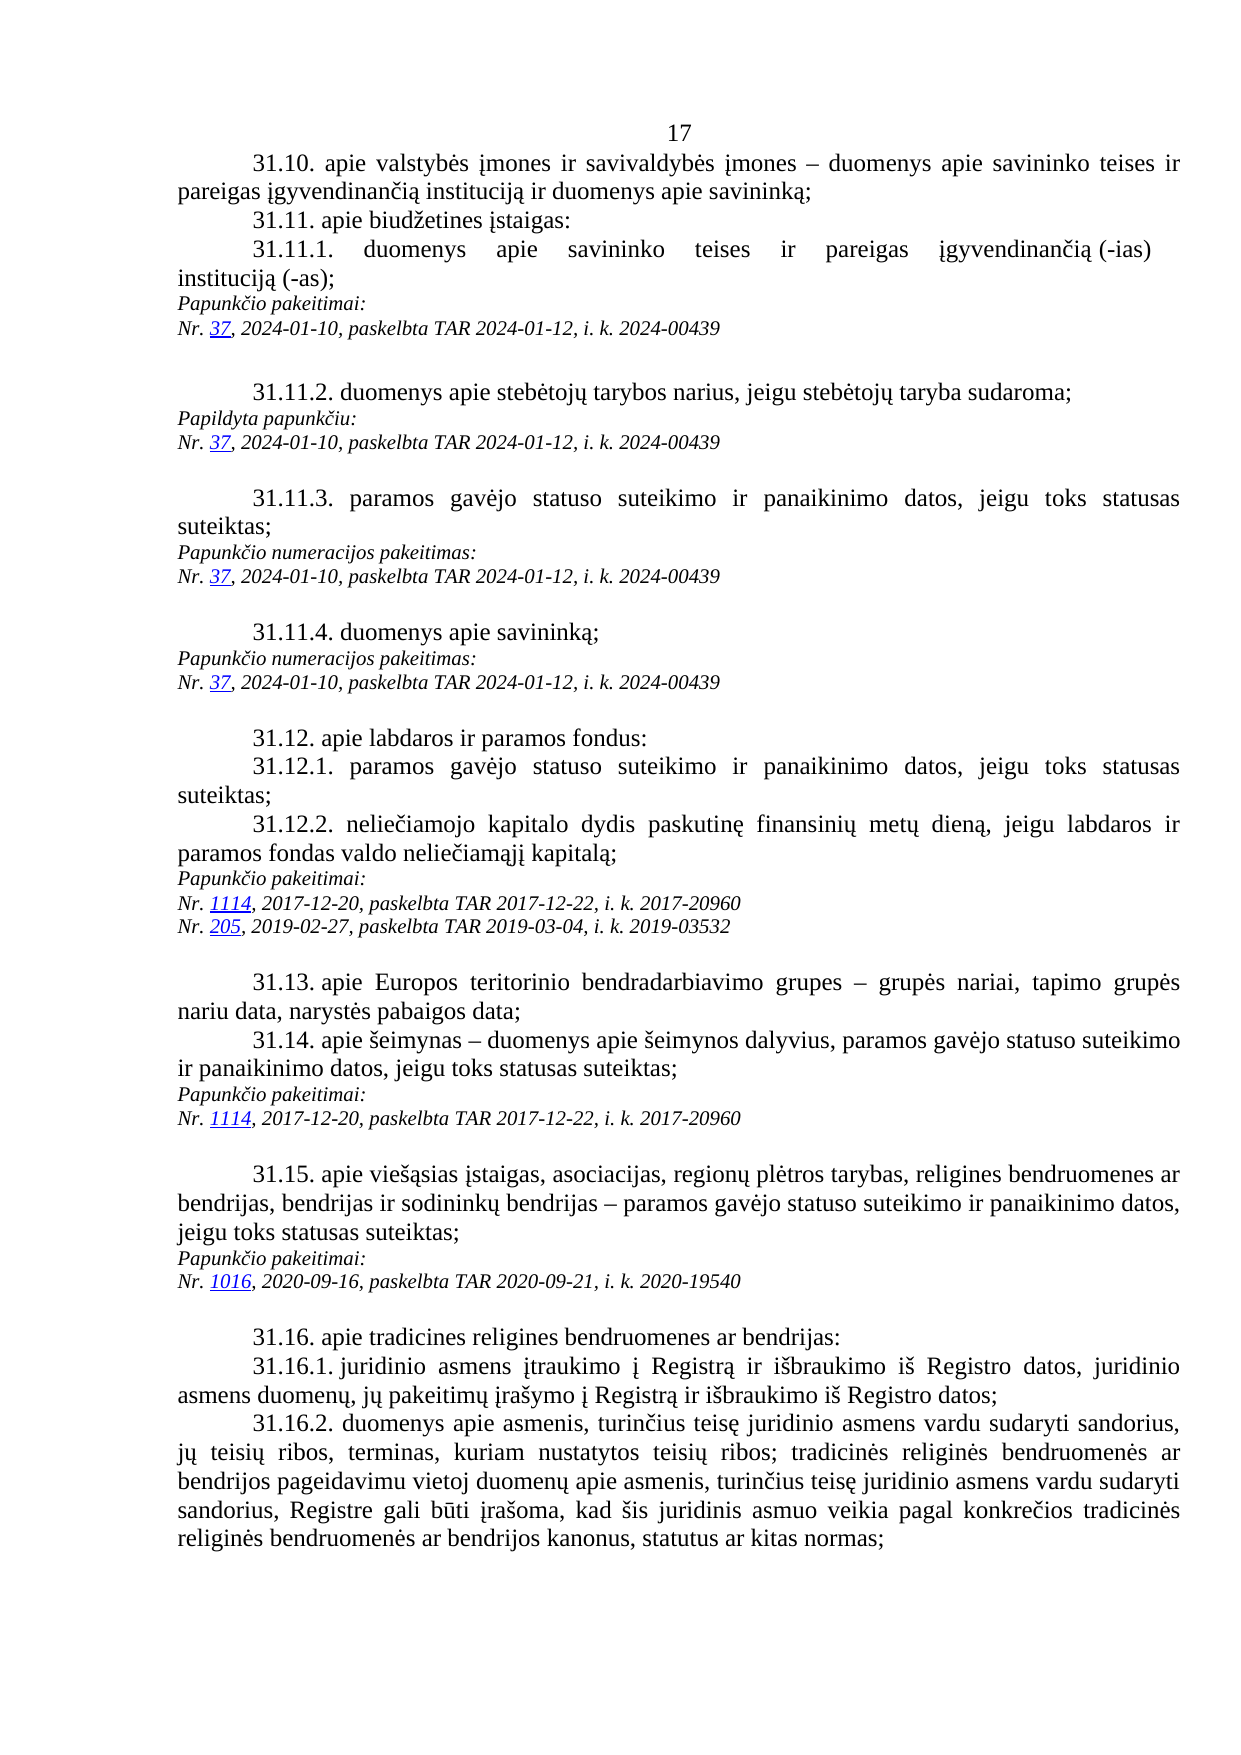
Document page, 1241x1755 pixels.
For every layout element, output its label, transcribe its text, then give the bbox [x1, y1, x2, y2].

text 31.11.4. duomenys apie savininką; [177, 617, 1181, 646]
text 31.11.3. paramos gavėjo statuso suteikimo ir panaikinimo datos, jeigu toks statusas suteiktas; [177, 483, 1181, 540]
text 31.11.1. duomenys apie savininko teises ir pareigas įgyvendinančią (-ias) instituciją (-as); [177, 234, 1181, 291]
text 31.13. apie Europos teritorinio bendradarbiavimo grupes – grupės nariai, tapimo grupės nariu data, narystės pabaigos data; [177, 967, 1181, 1025]
text 31.11. apie biudžetines įstaigas: [177, 205, 1181, 234]
text 31.11.2. duomenys apie stebėtojų tarybos narius, jeigu stebėtojų taryba sudaroma; [177, 368, 1181, 406]
text 31.12.1. paramos gavėjo statuso suteikimo ir panaikinimo datos, jeigu toks statusas suteiktas; [177, 751, 1181, 809]
text Nr. 1114, 2017-12-20, paskelbta TAR 2017-12-22, i. k. 2017-20960 [177, 1106, 1181, 1130]
text Papunkčio pakeitimai: [177, 1082, 1181, 1106]
text 31.16. apie tradicines religines bendruomenes ar bendrijas: [177, 1322, 1181, 1351]
text Papunkčio numeracijos pakeitimas: [177, 540, 1181, 564]
text Papunkčio numeracijos pakeitimas: [177, 646, 1181, 670]
text Papunkčio pakeitimai: [177, 291, 1181, 315]
text Nr. 37, 2024-01-10, paskelbta TAR 2024-01-12, i. k. 2024-00439 [177, 564, 1181, 588]
text 31.12. apie labdaros ir paramos fondus: [177, 723, 1181, 751]
text 31.16.1. juridinio asmens įtraukimo į Registrą ir išbraukimo iš Registro datos, juridinio asmens duomenų, jų pakeitimų įrašymo į Registrą ir išbraukimo iš Registro datos; [177, 1351, 1181, 1408]
text Nr. 1016, 2020-09-16, paskelbta TAR 2020-09-21, i. k. 2020-19540 [177, 1269, 1181, 1293]
text 31.16.2. duomenys apie asmenis, turinčius teisę juridinio asmens vardu sudaryti sandorius, jų teisių ribos, terminas, kuriam nustatytos teisių ribos; tradicinės religinės bendruomenės ar bendrijos pageidavimu vietoj duomenų apie asmenis, turinčius teisę juridinio asmens vardu sudaryti sandorius, Registre gali būti įrašoma, kad šis juridinis asmuo veikia pagal konkrečios tradicinės religinės bendruomenės ar bendrijos kanonus, statutus ar kitas normas; [177, 1408, 1181, 1552]
text Nr. 37, 2024-01-10, paskelbta TAR 2024-01-12, i. k. 2024-00439 [177, 430, 1181, 454]
text 31.14. apie šeimynas – duomenys apie šeimynos dalyvius, paramos gavėjo statuso suteikimo ir panaikinimo datos, jeigu toks statusas suteiktas; [177, 1025, 1181, 1082]
text 31.15. apie viešąsias įstaigas, asociacijas, regionų plėtros tarybas, religines bendruomenes ar bendrijas, bendrijas ir sodininkų bendrijas – paramos gavėjo statuso suteikimo ir panaikinimo datos, jeigu toks statusas suteiktas; [177, 1159, 1181, 1245]
text Papunkčio pakeitimai: [177, 866, 1181, 890]
text 31.12.2. neliečiamojo kapitalo dydis paskutinę finansinių metų dieną, jeigu labdaros ir paramos fondas valdo neliečiamąjį kapitalą; [177, 809, 1181, 866]
text Papildyta papunkčiu: [177, 406, 1181, 430]
text Nr. 37, 2024-01-10, paskelbta TAR 2024-01-12, i. k. 2024-00439 [177, 315, 1181, 339]
text Nr. 1114, 2017-12-20, paskelbta TAR 2017-12-22, i. k. 2017-20960 [177, 890, 1181, 914]
text Papunkčio pakeitimai: [177, 1245, 1181, 1269]
text Nr. 205, 2019-02-27, paskelbta TAR 2019-03-04, i. k. 2019-03532 [177, 914, 1181, 938]
text Nr. 37, 2024-01-10, paskelbta TAR 2024-01-12, i. k. 2024-00439 [177, 670, 1181, 694]
text 31.10. apie valstybės įmones ir savivaldybės įmones – duomenys apie savininko teises ir pareigas įgyvendinančią instituciją ir duomenys apie savininką; [177, 148, 1181, 205]
